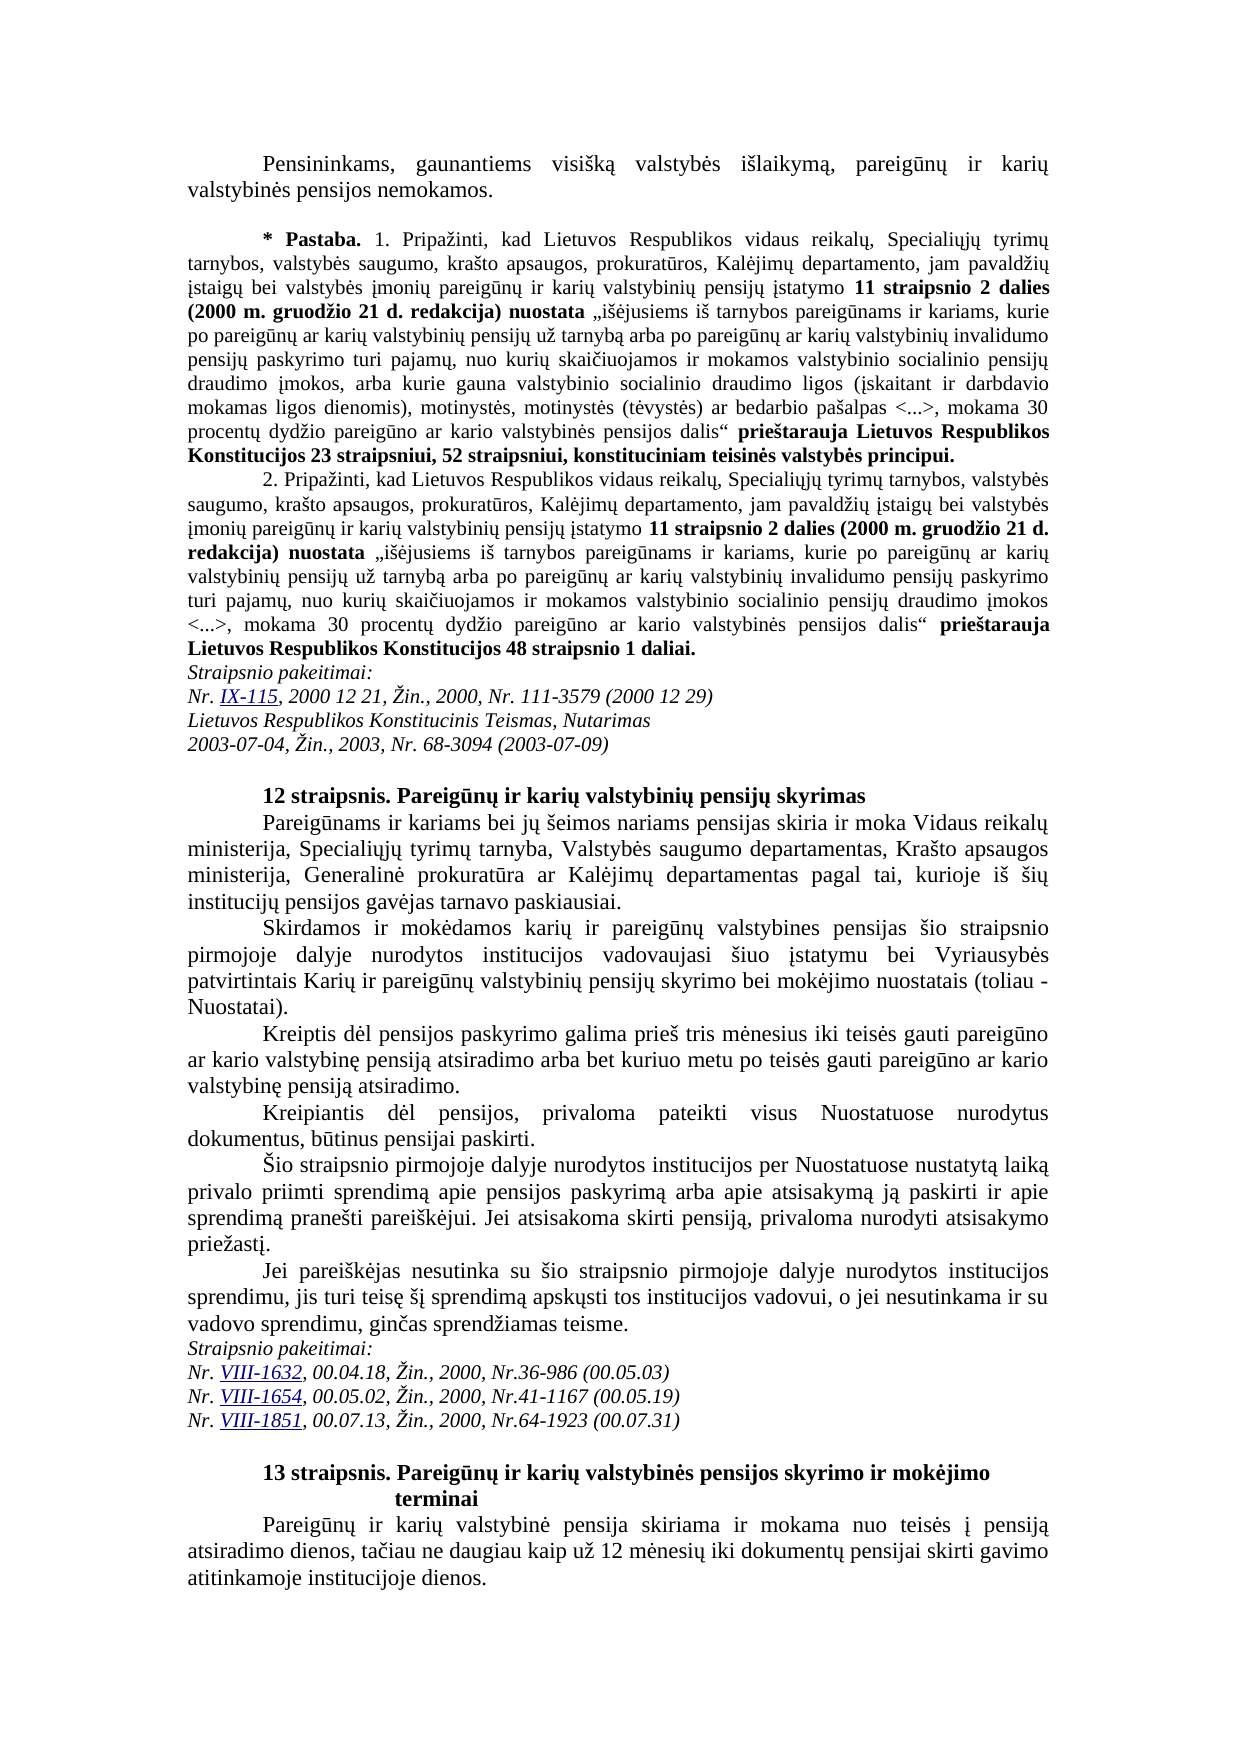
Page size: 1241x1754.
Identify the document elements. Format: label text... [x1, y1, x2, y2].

text Pareigūnams ir kariams bei jų šeimos nariams pensijas skiria ir moka Vidaus reikalų ministerija, Specialiųjų tyrimų tarnyba, Valstybės saugumo departamentas, Krašto apsaugos ministerija, Generalinė prokuratūra ar Kalėjimų departamentas pagal tai, kurioje iš šių institucijų pensijos gavėjas tarnavo paskiausiai. [187, 809, 1050, 914]
text Jei pareiškėjas nesutinka su šio straipsnio pirmojoje dalyje nurodytos institucijos sprendimu, jis turi teisę šį sprendimą apskųsti tos institucijos vadovui, o jei nesutinkama ir su vadovo sprendimu, ginčas sprendžiamas teisme. [187, 1257, 1050, 1336]
text 2. Pripažinti, kad Lietuvos Respublikos vidaus reikalų, Specialiųjų tyrimų tarnybos, valstybės saugumo, krašto apsaugos, prokuratūros, Kalėjimų departamento, jam pavaldžių įstaigų bei valstybės įmonių pareigūnų ir karių valstybinių pensijų įstatymo 11 straipsnio 2 dalies (2000 m. gruodžio 21 d. redakcija) nuostata „išėjusiems iš tarnybos pareigūnams ir kariams, kurie po pareigūnų ar karių valstybinių pensijų už tarnybą arba po pareigūnų ar karių valstybinių invalidumo pensijų paskyrimo turi pajamų, nuo kurių skaičiuojamos ir mokamos valstybinio socialinio pensijų draudimo įmokos <...>, mokama 30 procentų dydžio pareigūno ar kario valstybinės pensijos dalis“ prieštarauja Lietuvos Respublikos Konstitucijos 48 straipsnio 1 daliai. [187, 467, 1050, 660]
text * Pastaba. 1. Pripažinti, kad Lietuvos Respublikos vidaus reikalų, Specialiųjų tyrimų tarnybos, valstybės saugumo, krašto apsaugos, prokuratūros, Kalėjimų departamento, jam pavaldžių įstaigų bei valstybės įmonių pareigūnų ir karių valstybinių pensijų įstatymo 11 straipsnio 2 dalies (2000 m. gruodžio 21 d. redakcija) nuostata „išėjusiems iš tarnybos pareigūnams ir kariams, kurie po pareigūnų ar karių valstybinių pensijų už tarnybą arba po pareigūnų ar karių valstybinių invalidumo pensijų paskyrimo turi pajamų, nuo kurių skaičiuojamos ir mokamos valstybinio socialinio pensijų draudimo įmokos, arba kurie gauna valstybinio socialinio draudimo ligos (įskaitant ir darbdavio mokamas ligos dienomis), motinystės, motinystės (tėvystės) ar bedarbio pašalpas <...>, mokama 30 procentų dydžio pareigūno ar kario valstybinės pensijos dalis“ prieštarauja Lietuvos Respublikos Konstitucijos 23 straipsniui, 52 straipsniui, konstituciniam teisinės valstybės principui. [187, 227, 1050, 467]
text 2003-07-04, Žin., 2003, Nr. 68-3094 (2003-07-09) [187, 732, 1050, 756]
text Kreipiantis dėl pensijos, privaloma pateikti visus Nuostatuose nurodytus dokumentus, būtinus pensijai paskirti. [187, 1099, 1050, 1151]
text Straipsnio pakeitimai: [187, 660, 1050, 684]
text Pensininkams, gaunantiems visišką valstybės išlaikymą, pareigūnų ir karių valstybinės pensijos nemokamos. [187, 150, 1050, 203]
text Skirdamos ir mokėdamos karių ir pareigūnų valstybines pensijas šio straipsnio pirmojoje dalyje nurodytos institucijos vadovaujasi šiuo įstatymu bei Vyriausybės patvirtintais Karių ir pareigūnų valstybinių pensijų skyrimo bei mokėjimo nuostatais (toliau - Nuostatai). [187, 914, 1050, 1020]
text Kreiptis dėl pensijos paskyrimo galima prieš tris mėnesius iki teisės gauti pareigūno ar kario valstybinę pensiją atsiradimo arba bet kuriuo metu po teisės gauti pareigūno ar kario valstybinę pensiją atsiradimo. [187, 1020, 1050, 1099]
text Straipsnio pakeitimai: [187, 1336, 1050, 1360]
text Nr. VIII-1632, 00.04.18, Žin., 2000, Nr.36-986 (00.05.03) [187, 1360, 1050, 1384]
text 13 straipsnis. Pareigūnų ir karių valstybinės pensijos skyrimo ir mokėjimo [187, 1458, 1050, 1485]
text Nr. VIII-1851, 00.07.13, Žin., 2000, Nr.64-1923 (00.07.31) [187, 1408, 1050, 1432]
text Nr. IX-115, 2000 12 21, Žin., 2000, Nr. 111-3579 (2000 12 29) [187, 684, 1050, 708]
text Lietuvos Respublikos Konstitucinis Teismas, Nutarimas [187, 708, 1050, 732]
text Pareigūnų ir karių valstybinė pensija skiriama ir mokama nuo teisės į pensiją atsiradimo dienos, tačiau ne daugiau kaip už 12 mėnesių iki dokumentų pensijai skirti gavimo atitinkamoje institucijoje dienos. [187, 1511, 1050, 1590]
text terminai [187, 1485, 1050, 1511]
text 12 straipsnis. Pareigūnų ir karių valstybinių pensijų skyrimas [187, 782, 1050, 809]
text Šio straipsnio pirmojoje dalyje nurodytos institucijos per Nuostatuose nustatytą laiką privalo priimti sprendimą apie pensijos paskyrimą arba apie atsisakymą ją paskirti ir apie sprendimą pranešti pareiškėjui. Jei atsisakoma skirti pensiją, privaloma nurodyti atsisakymo priežastį. [187, 1151, 1050, 1257]
text Nr. VIII-1654, 00.05.02, Žin., 2000, Nr.41-1167 (00.05.19) [187, 1384, 1050, 1408]
